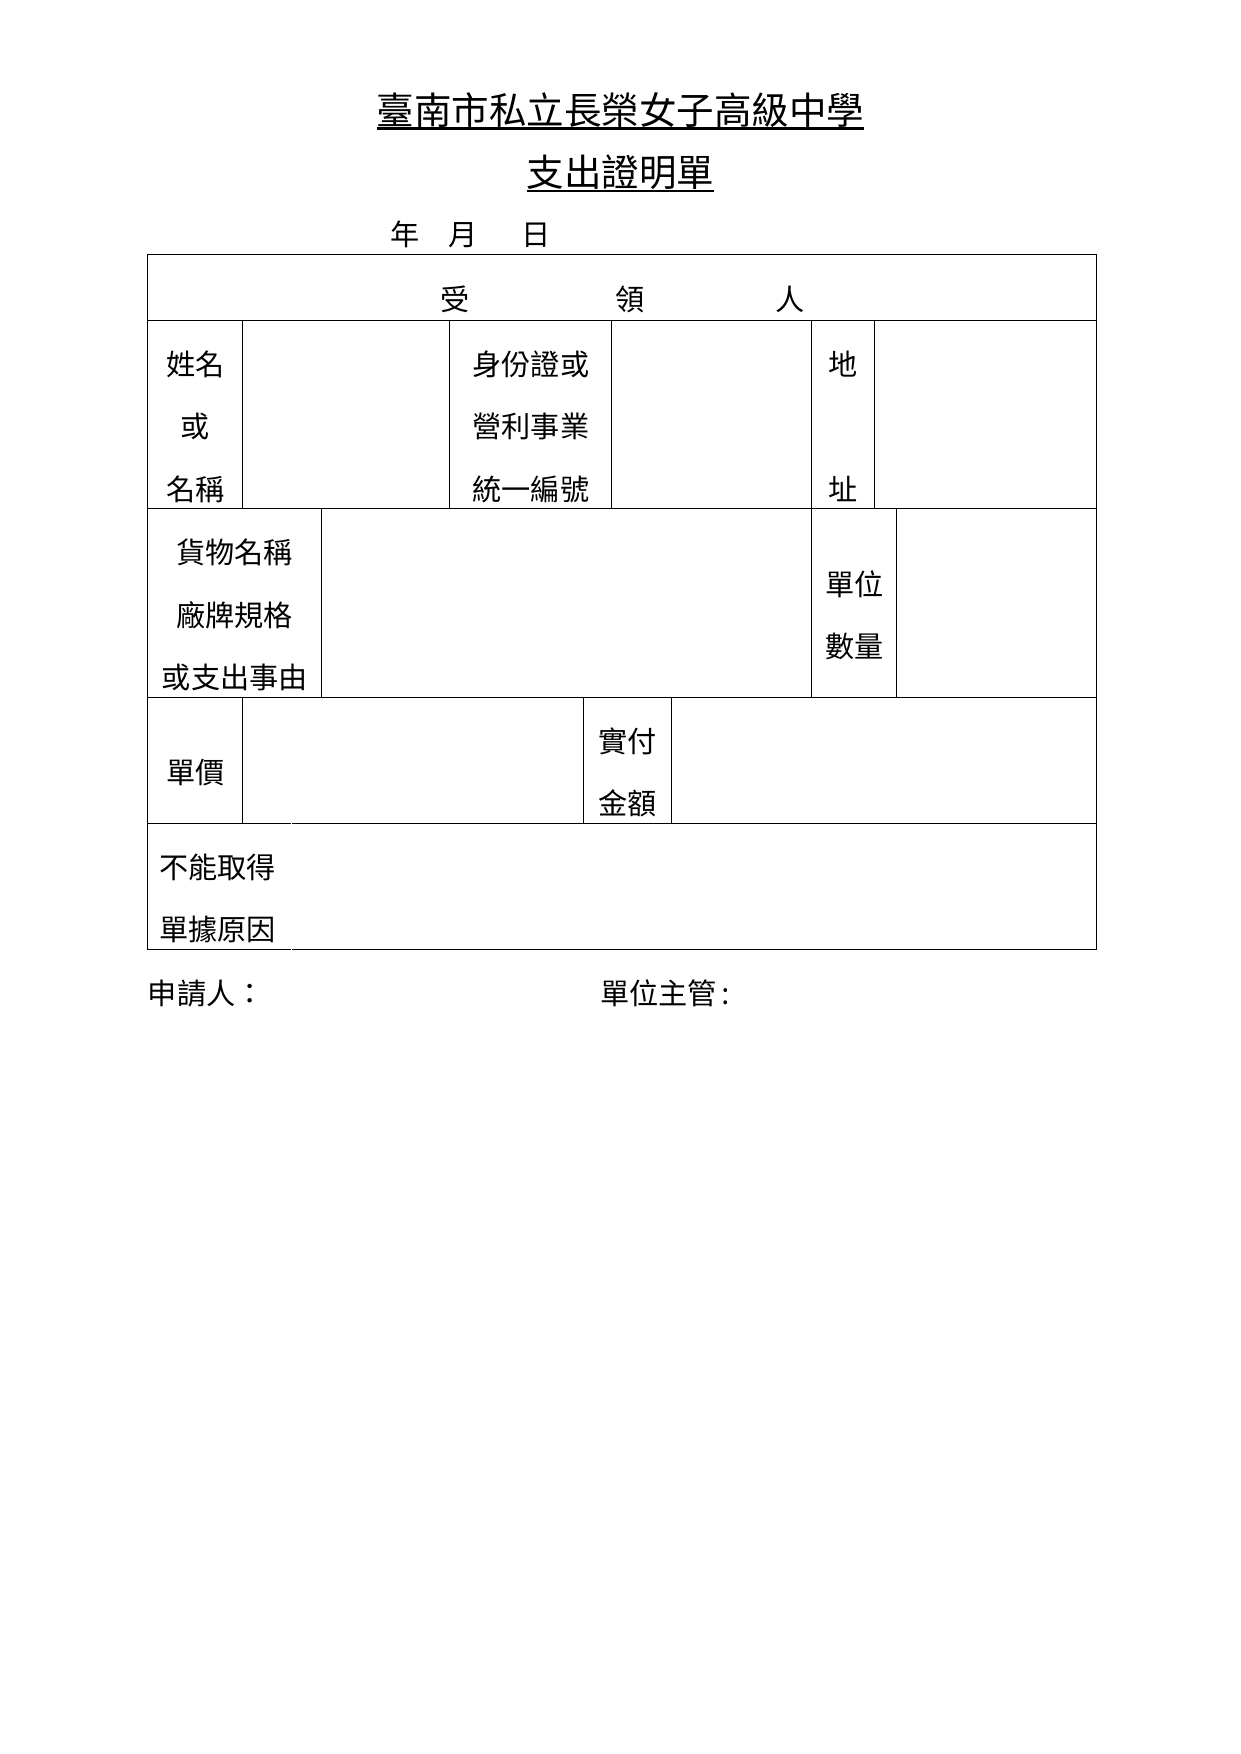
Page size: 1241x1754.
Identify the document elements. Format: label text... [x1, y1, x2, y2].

table_cell [292, 824, 1096, 949]
table_cell [672, 698, 1096, 823]
table_cell [322, 509, 811, 697]
table_cell 姓名 或 名稱 [148, 321, 242, 508]
text 年 月 日 [148, 191, 1092, 254]
table_cell 實付 金額 [584, 698, 671, 823]
table_cell 地 址 [812, 321, 874, 508]
table_cell 貨物名稱 廠牌規格 或支出事由 [148, 509, 321, 697]
text 支出證明單 [148, 129, 1092, 191]
table_cell [897, 509, 1096, 697]
table_cell 單位 數量 [812, 509, 896, 697]
text 臺南市私立長榮女子高級中學 [148, 66, 1092, 129]
table_cell [243, 698, 583, 823]
table_cell 不能取得 單據原因 [148, 824, 291, 949]
table_cell [875, 321, 1096, 508]
table_cell [612, 321, 811, 508]
table_cell 單價 [148, 698, 242, 823]
table_header 受 領 人 [148, 255, 1096, 320]
table_cell 身份證或 營利事業 統一編號 [450, 321, 611, 508]
text 申請人： 單位主管: [148, 950, 1092, 1012]
table_cell [243, 321, 449, 508]
